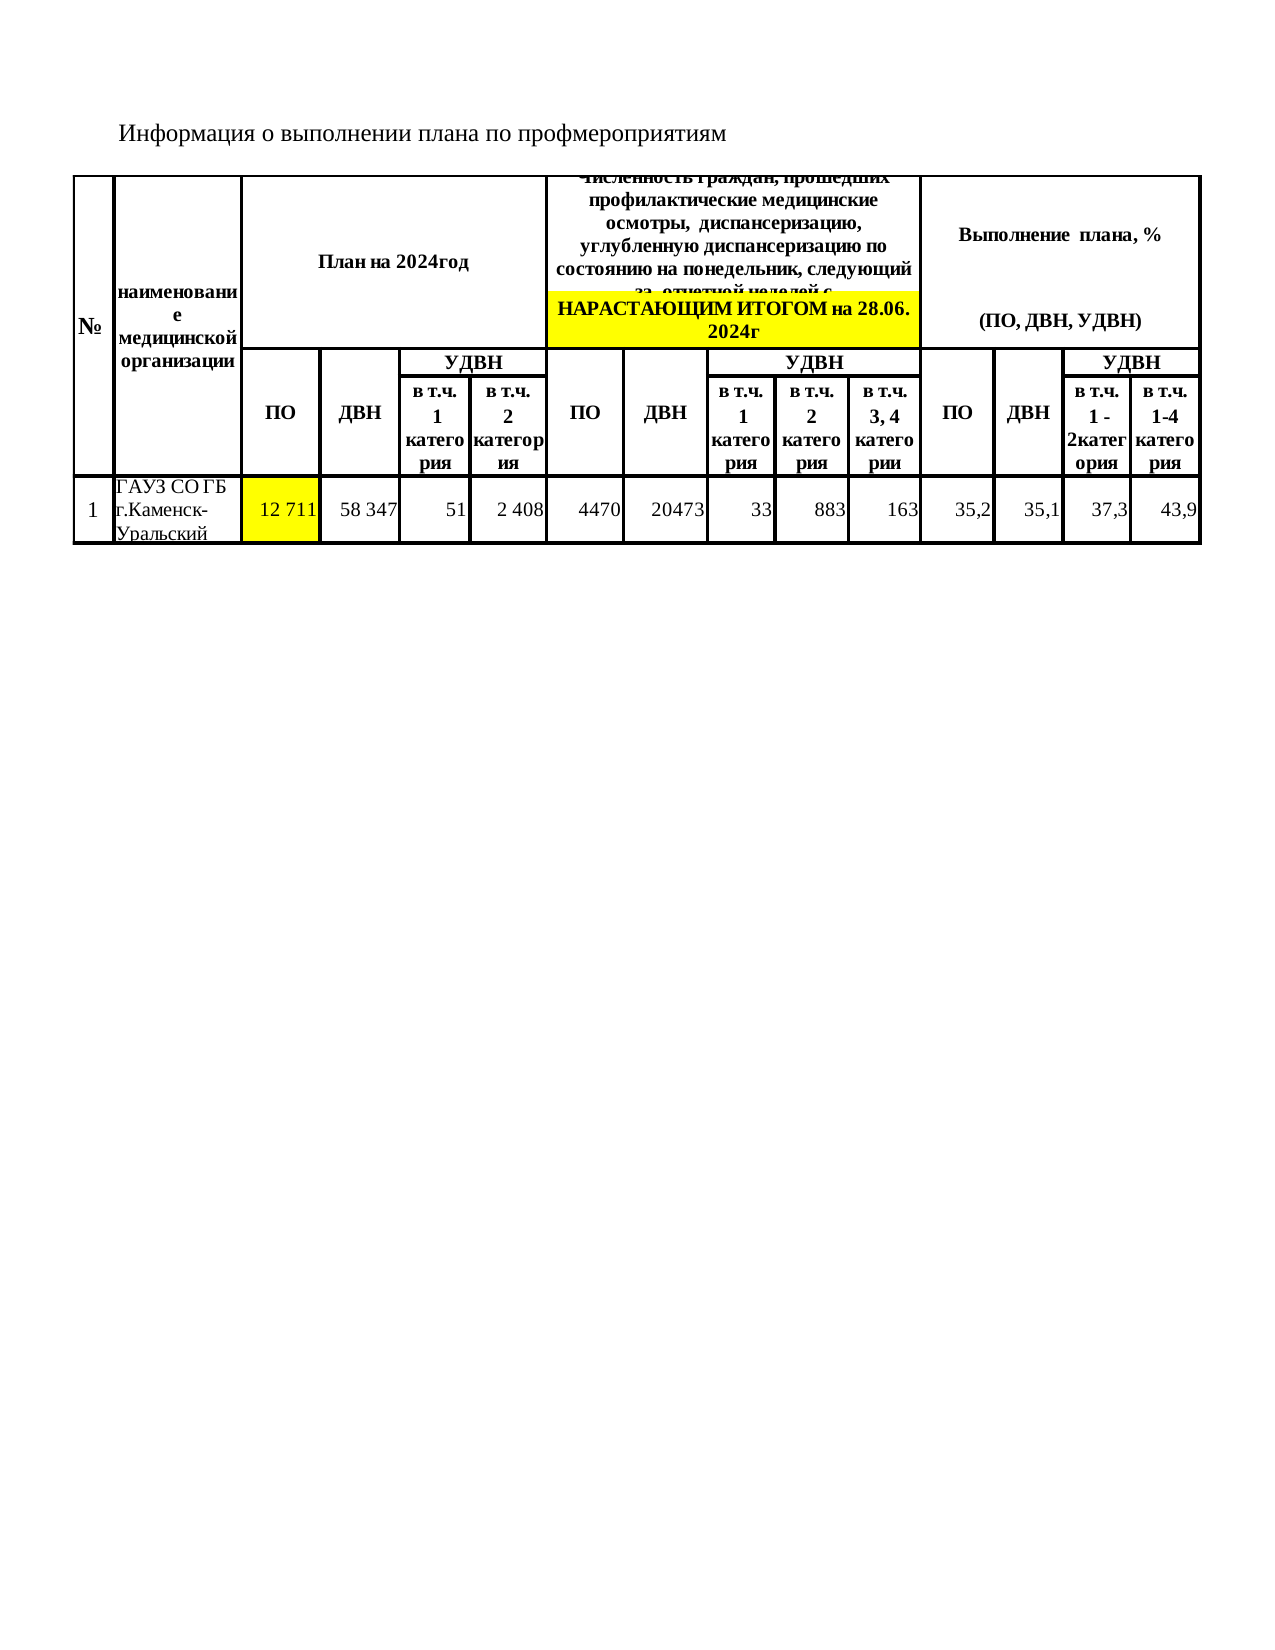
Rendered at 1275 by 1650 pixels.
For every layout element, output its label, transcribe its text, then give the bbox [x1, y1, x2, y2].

text Информация о выполнении плана по профмероприятиям [118, 118, 1157, 147]
